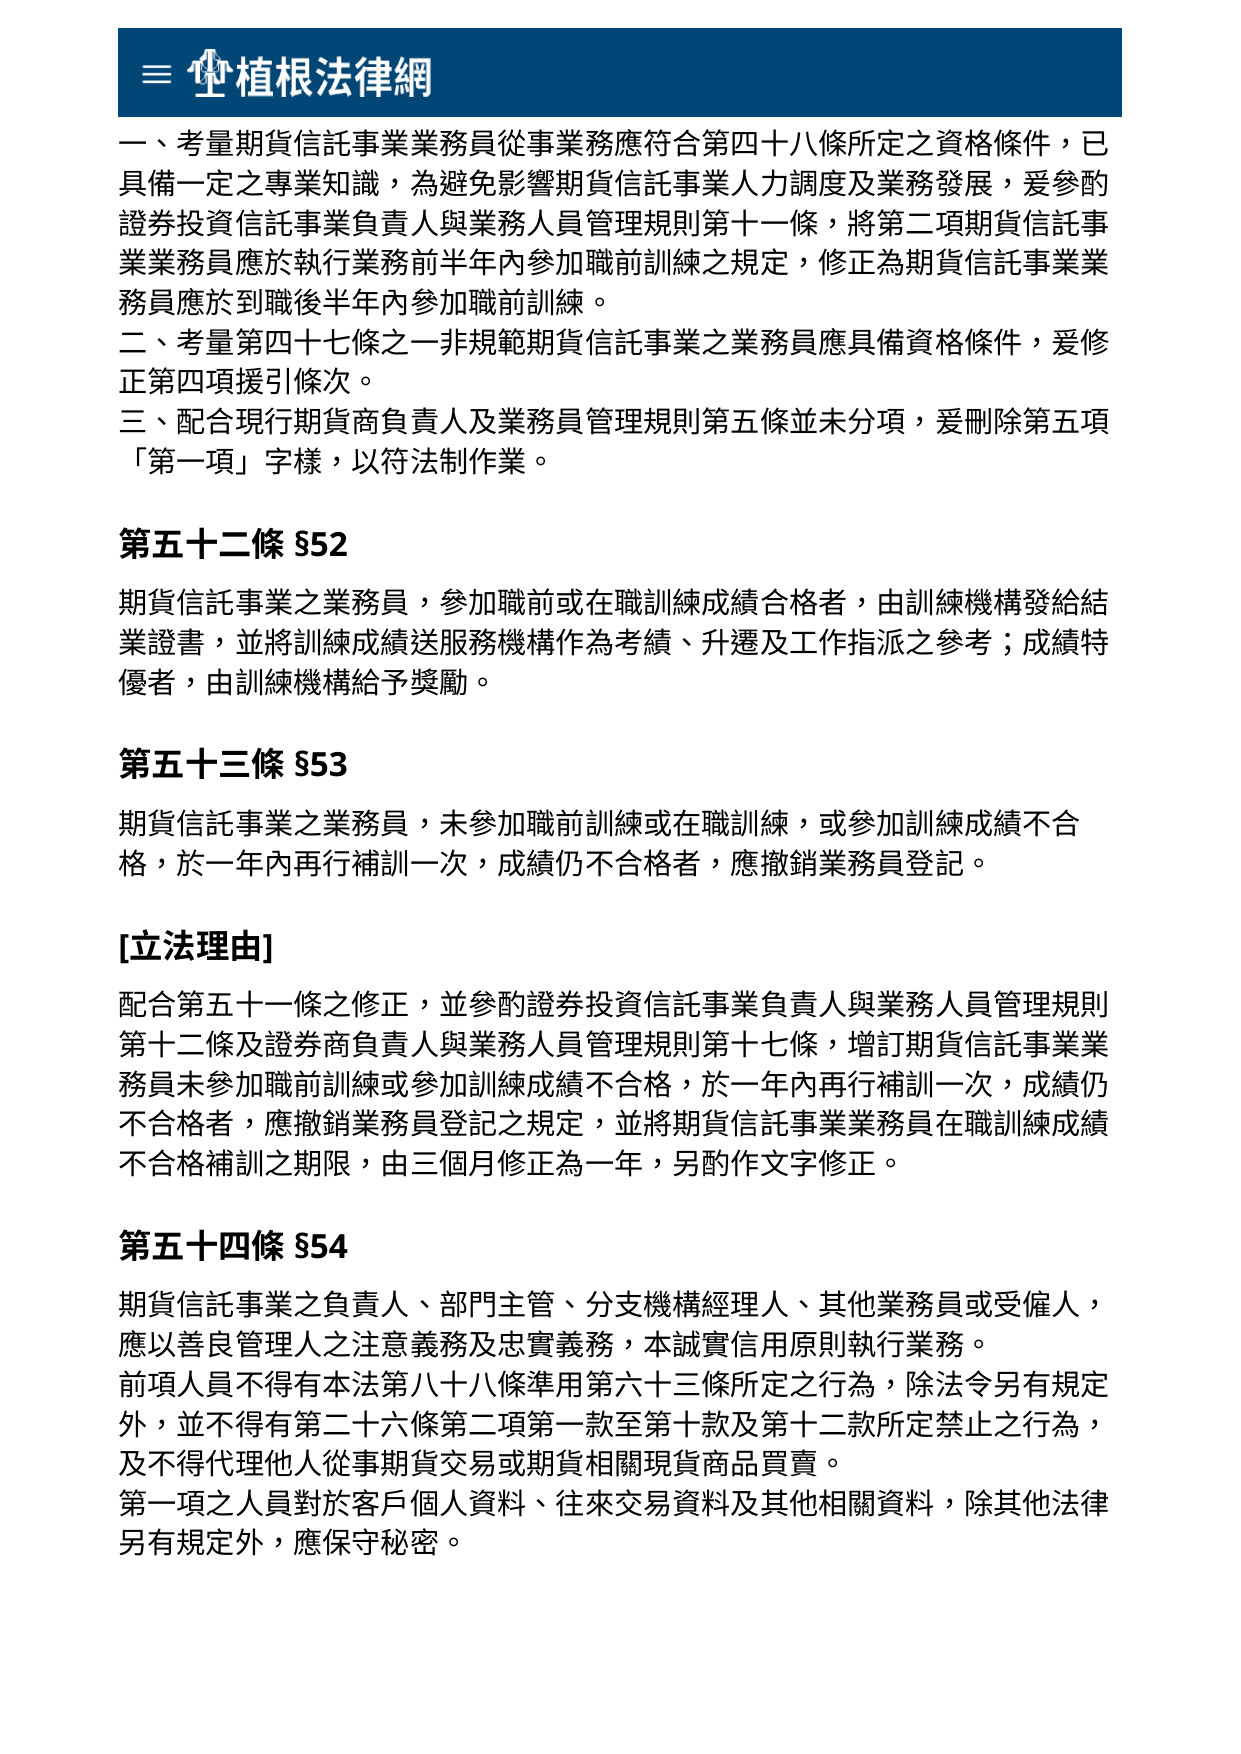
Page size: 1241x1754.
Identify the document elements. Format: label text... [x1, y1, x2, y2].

text 第五十四條 §54 [118, 1223, 1122, 1268]
text 一、考量期貨信託事業業務員從事業務應符合第四十八條所定之資格條件，已具備一定之專業知識，為避免影響期貨信託事業人力調度及業務發展，爰參酌證券投資信託事業負責人與業務人員管理規則第十一條，將第二項期貨信託事業業務員應於執行業務前半年內參加職前訓練之規定，修正為期貨信託事業業務員應於到職後半年內參加職前訓練。 [118, 123, 1122, 322]
text 第五十三條 §53 [118, 741, 1122, 787]
text 第一項之人員對於客戶個人資料、往來交易資料及其他相關資料，除其他法律另有規定外，應保守秘密。 [118, 1483, 1122, 1562]
text 期貨信託事業之業務員，未參加職前訓練或在職訓練，或參加訓練成績不合格，於一年內再行補訓一次，成績仍不合格者，應撤銷業務員登記。 [118, 803, 1122, 883]
text [立法理由] [118, 922, 1122, 968]
text 二、考量第四十七條之一非規範期貨信託事業之業務員應具備資格條件，爰修正第四項援引條次。 [118, 322, 1122, 401]
text 第五十二條 §52 [118, 520, 1122, 566]
text 配合第五十一條之修正，並參酌證券投資信託事業負責人與業務人員管理規則第十二條及證券商負責人與業務人員管理規則第十七條，增訂期貨信託事業業務員未參加職前訓練或參加訓練成績不合格，於一年內再行補訓一次，成績仍不合格者，應撤銷業務員登記之規定，並將期貨信託事業業務員在職訓練成績不合格補訓之期限，由三個月修正為一年，另酌作文字修正。 [118, 984, 1122, 1183]
text 前項人員不得有本法第八十八條準用第六十三條所定之行為，除法令另有規定外，並不得有第二十六條第二項第一款至第十款及第十二款所定禁止之行為，及不得代理他人從事期貨交易或期貨相關現貨商品買賣。 [118, 1364, 1122, 1483]
picture [118, 28, 1122, 117]
text 期貨信託事業之負責人、部門主管、分支機構經理人、其他業務員或受僱人，應以善良管理人之注意義務及忠實義務，本誠實信用原則執行業務。 [118, 1285, 1122, 1364]
text 期貨信託事業之業務員，參加職前或在職訓練成績合格者，由訓練機構發給結業證書，並將訓練成績送服務機構作為考績、升遷及工作指派之參考；成績特優者，由訓練機構給予獎勵。 [118, 582, 1122, 702]
text 三、配合現行期貨商負責人及業務員管理規則第五條並未分項，爰刪除第五項「第一項」字樣，以符法制作業。 [118, 401, 1122, 481]
